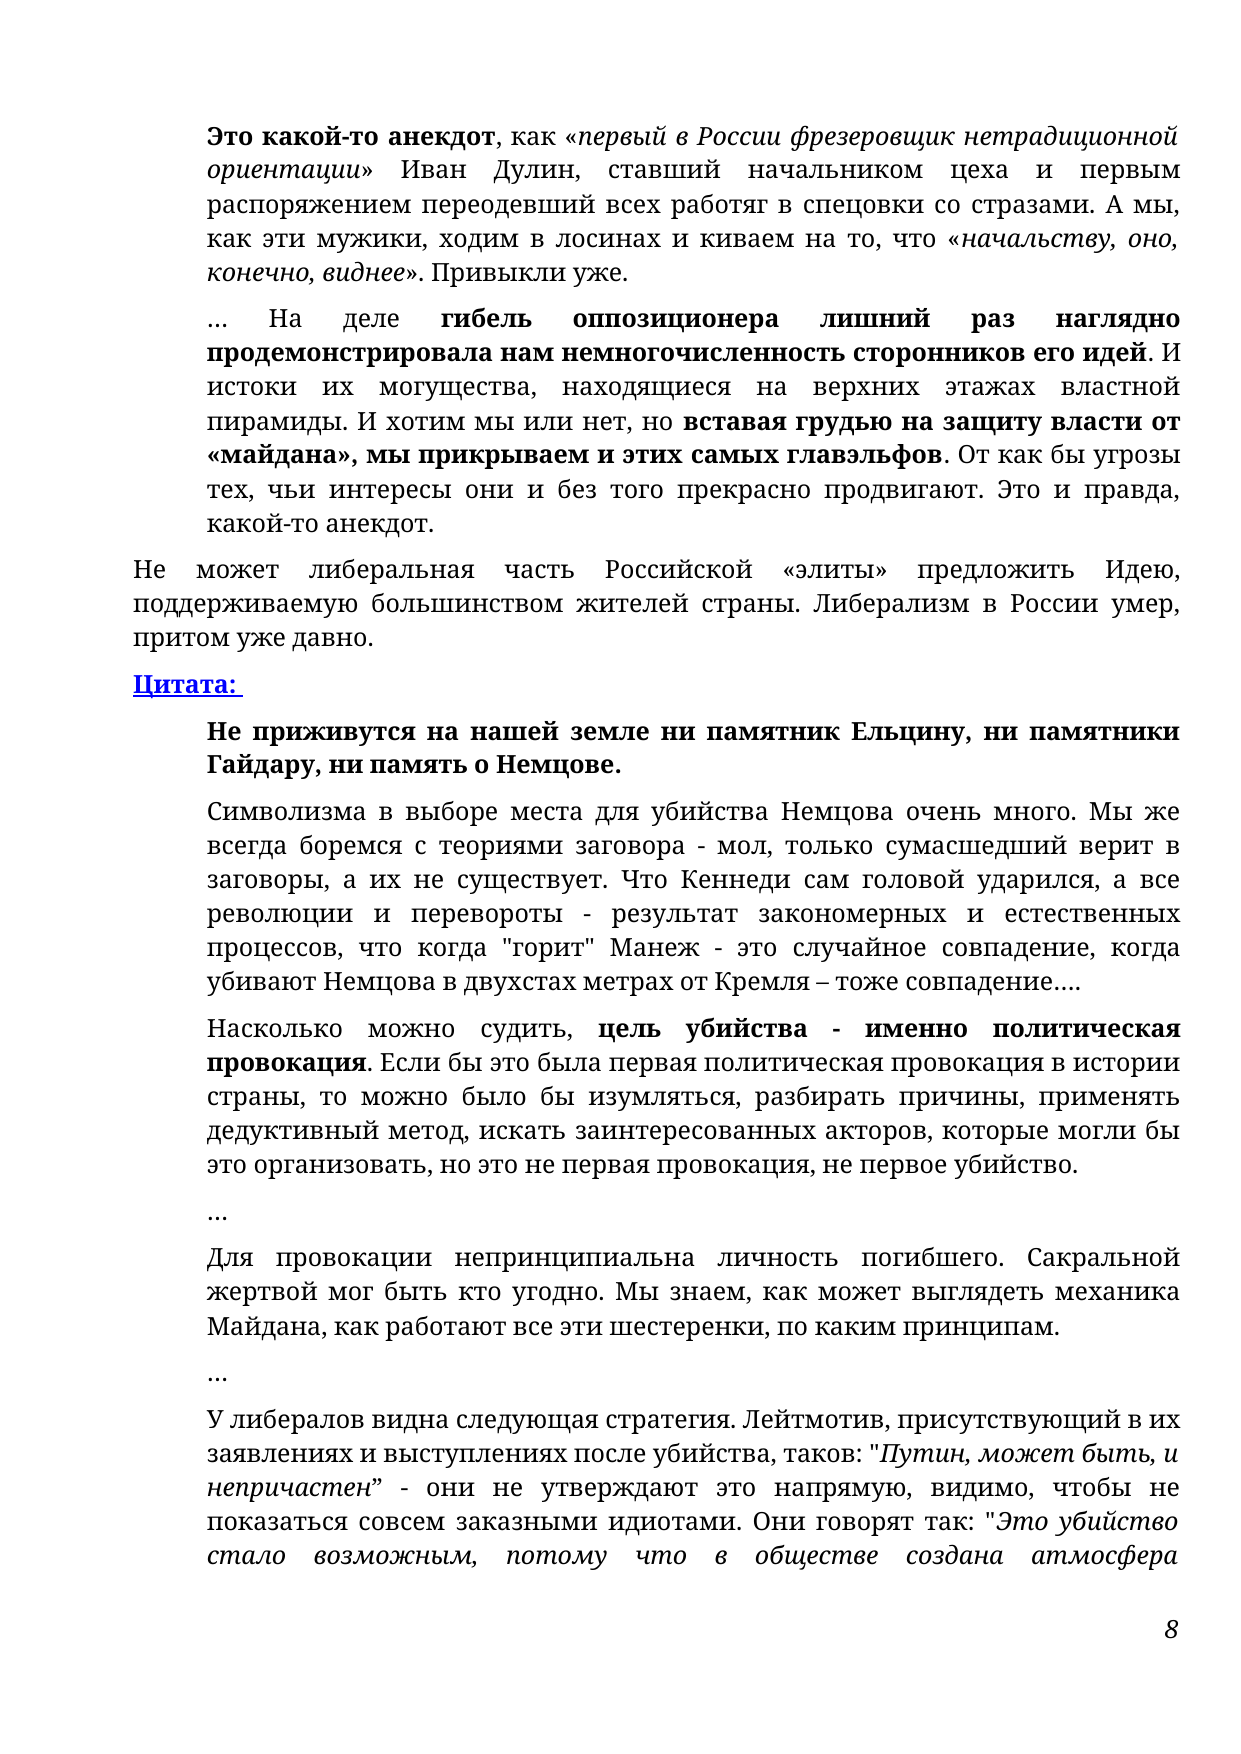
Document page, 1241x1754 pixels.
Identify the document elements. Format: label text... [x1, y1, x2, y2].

text Символизма в выборе места для убийства Немцова очень много. Мы же всегда боремся с теориями заговора - мол, только сумасшедший верит в заговоры, а их не существует. Что Кеннеди сам головой ударился, а все революции и перевороты - результат закономерных и естественных процессов, что когда "горит" Манеж - это случайное совпадение, когда убивают Немцова в двухстах метрах от Кремля – тоже совпадение…. [207, 794, 1181, 998]
text … [207, 1193, 1181, 1227]
text Насколько можно судить, цель убийства - именно политическая провокация. Если бы это была первая политическая провокация в истории страны, то можно было бы изумляться, разбирать причины, применять дедуктивный метод, искать заинтересованных акторов, которые могли бы это организовать, но это не первая провокация, не первое убийство. [207, 1011, 1181, 1181]
text Не приживутся на нашей земле ни памятник Ельцину, ни памятники Гайдару, ни память о Немцове. [207, 713, 1181, 781]
text Не может либеральная часть Российской «элиты» предложить Идею, поддерживаемую большинством жителей страны. Либерализм в России умер, притом уже давно. [133, 552, 1181, 654]
text Это какой-то анекдот, как «первый в России фрезеровщик нетрадиционной ориентации» Иван Дулин, ставший начальником цеха и первым распоряжением переодевший всех работяг в спецовки со стразами. А мы, как эти мужики, ходим в лосинах и киваем на то, что «начальству, оно, конечно, виднее». Привыкли уже. [207, 118, 1181, 288]
text … На деле гибель оппозиционера лишний раз наглядно продемонстрировала нам немногочисленность сторонников его идей. И истоки их могущества, находящиеся на верхних этажах властной пирамиды. И хотим мы или нет, но вставая грудью на защиту власти от «майдана», мы прикрываем и этих самых главэльфов. От как бы угрозы тех, чьи интересы они и без того прекрасно продвигают. Это и правда, какой-то анекдот. [207, 301, 1181, 539]
text Для провокации непринципиальна личность погибшего. Сакральной жертвой мог быть кто угодно. Мы знаем, как может выглядеть механика Майдана, как работают все эти шестеренки, по каким принципам. [207, 1240, 1181, 1342]
text У либералов видна следующая стратегия. Лейтмотив, присутствующий в их заявлениях и выступлениях после убийства, таков: "Путин, может быть, и непричастен” - они не утверждают это напрямую, видимо, чтобы не показаться совсем заказными идиотами. Они говорят так: "Это убийство стало возможным, потому что в обществе создана атмосфера [207, 1401, 1181, 1572]
text Цитата: [133, 667, 1181, 701]
text … [207, 1355, 1181, 1389]
